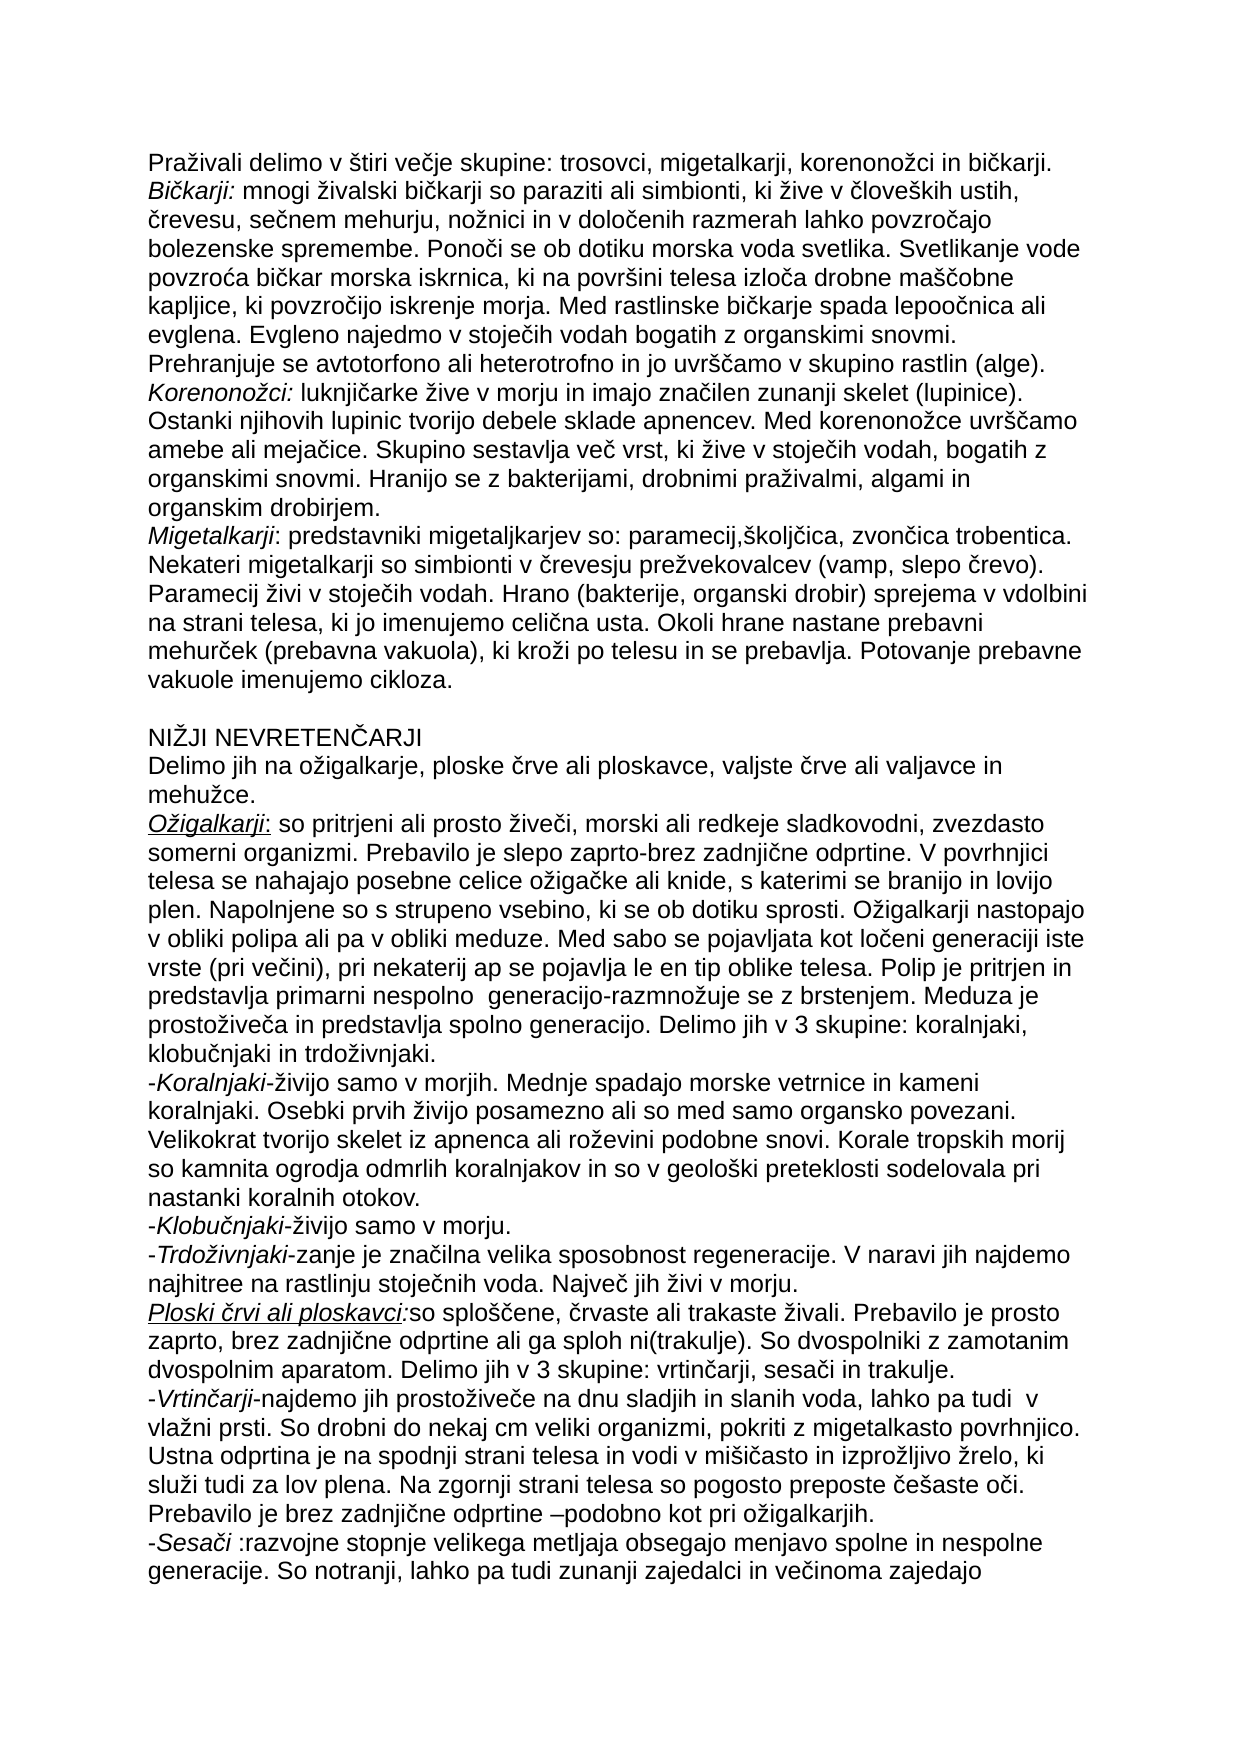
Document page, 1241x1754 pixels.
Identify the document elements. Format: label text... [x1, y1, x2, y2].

text -Trdoživnjaki-zanje je značilna velika sposobnost regeneracije. V naravi jih najdemo najhitree na rastlinju stoječnih voda. Največ jih živi v morju. [148, 1240, 1093, 1298]
text Delimo jih na ožigalkarje, ploske črve ali ploskavce, valjste črve ali valjavce in mehužce. [148, 751, 1093, 809]
text Migetalkarji: predstavniki migetaljkarjev so: paramecij,školjčica, zvončica trobentica. Nekateri migetalkarji so simbionti v črevesju prežvekovalcev (vamp, slepo črevo). Paramecij živi v stoječih vodah. Hrano (bakterije, organski drobir) sprejema v vdolbini na strani telesa, ki jo imenujemo celična usta. Okoli hrane nastane prebavni mehurček (prebavna vakuola), ki kroži po telesu in se prebavlja. Potovanje prebavne vakuole imenujemo cikloza. [148, 521, 1093, 694]
text -Klobučnjaki-živijo samo v morju. [148, 1211, 1093, 1240]
text Praživali delimo v štiri večje skupine: trosovci, migetalkarji, korenonožci in bičkarji. [148, 148, 1093, 176]
text Korenonožci: luknjičarke žive v morju in imajo značilen zunanji skelet (lupinice). Ostanki njihovih lupinic tvorijo debele sklade apnencev. Med korenonožce uvrščamo amebe ali mejačice. Skupino sestavlja več vrst, ki žive v stoječih vodah, bogatih z organskimi snovmi. Hranijo se z bakterijami, drobnimi praživalmi, algami in organskim drobirjem. [148, 378, 1093, 521]
text -Koralnjaki-živijo samo v morjih. Mednje spadajo morske vetrnice in kameni koralnjaki. Osebki prvih živijo posamezno ali so med samo organsko povezani. Velikokrat tvorijo skelet iz apnenca ali roževini podobne snovi. Korale tropskih morij so kamnita ogrodja odmrlih koralnjakov in so v geološki preteklosti sodelovala pri nastanki koralnih otokov. [148, 1068, 1093, 1211]
text -Sesači :razvojne stopnje velikega metljaja obsegajo menjavo spolne in nespolne generacije. So notranji, lahko pa tudi zunanji zajedalci in večinoma zajedajo [148, 1528, 1093, 1585]
text Ožigalkarji: so pritrjeni ali prosto živeči, morski ali redkeje sladkovodni, zvezdasto somerni organizmi. Prebavilo je slepo zaprto-brez zadnjične odprtine. V povrhnjici telesa se nahajajo posebne celice ožigačke ali knide, s katerimi se branijo in lovijo plen. Napolnjene so s strupeno vsebino, ki se ob dotiku sprosti. Ožigalkarji nastopajo v obliki polipa ali pa v obliki meduze. Med sabo se pojavljata kot ločeni generaciji iste vrste (pri večini), pri nekaterij ap se pojavlja le en tip oblike telesa. Polip je pritrjen in predstavlja primarni nespolno generacijo-razmnožuje se z brstenjem. Meduza je prostoživeča in predstavlja spolno generacijo. Delimo jih v 3 skupine: koralnjaki, klobučnjaki in trdoživnjaki. [148, 809, 1093, 1068]
text -Vrtinčarji-najdemo jih prostoživeče na dnu sladjih in slanih voda, lahko pa tudi v vlažni prsti. So drobni do nekaj cm veliki organizmi, pokriti z migetalkasto povrhnjico. Ustna odprtina je na spodnji strani telesa in vodi v mišičasto in izprožljivo žrelo, ki služi tudi za lov plena. Na zgornji strani telesa so pogosto preposte češaste oči. Prebavilo je brez zadnjične odprtine –podobno kot pri ožigalkarjih. [148, 1384, 1093, 1528]
text NIŽJI NEVRETENČARJI [148, 723, 1093, 751]
text Bičkarji: mnogi živalski bičkarji so paraziti ali simbionti, ki žive v človeških ustih, črevesu, sečnem mehurju, nožnici in v določenih razmerah lahko povzročajo bolezenske spremembe. Ponoči se ob dotiku morska voda svetlika. Svetlikanje vode povzroća bičkar morska iskrnica, ki na površini telesa izloča drobne maščobne kapljice, ki povzročijo iskrenje morja. Med rastlinske bičkarje spada lepoočnica ali evglena. Evgleno najedmo v stoječih vodah bogatih z organskimi snovmi. Prehranjuje se avtotorfono ali heterotrofno in jo uvrščamo v skupino rastlin (alge). [148, 176, 1093, 378]
text Ploski črvi ali ploskavci:so sploščene, črvaste ali trakaste živali. Prebavilo je prosto zaprto, brez zadnjične odprtine ali ga sploh ni(trakulje). So dvospolniki z zamotanim dvospolnim aparatom. Delimo jih v 3 skupine: vrtinčarji, sesači in trakulje. [148, 1298, 1093, 1384]
